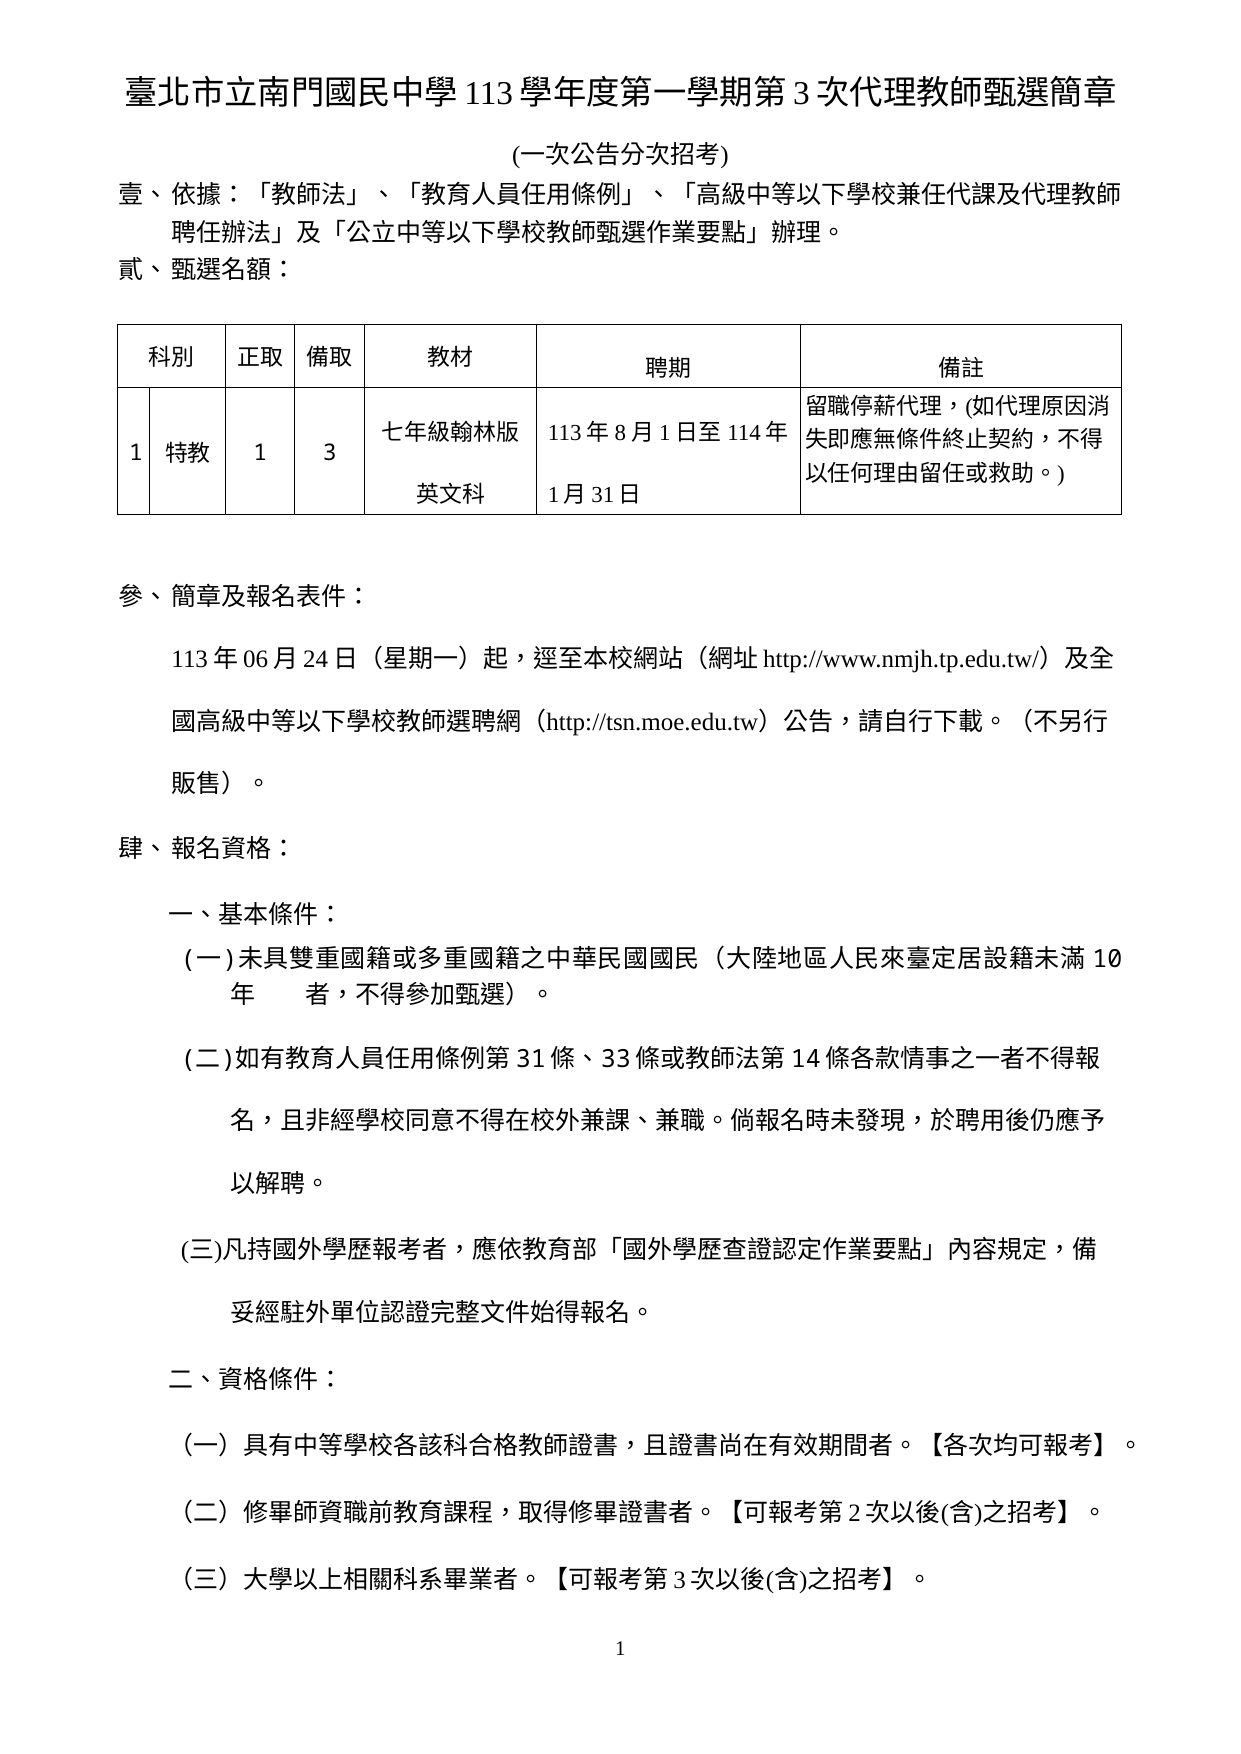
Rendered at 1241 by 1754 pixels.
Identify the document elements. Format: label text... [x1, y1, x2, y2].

table_header 科別 [118, 325, 225, 387]
list 依據：「教師法」、「教育人員任用條例」、「高級中等以下學校兼任代課及代理教師聘任辦法」及「公立中等以下學校教師甄選作業要點」辦理。 [118, 173, 1122, 248]
text (三)凡持國外學歷報考者，應依教育部「國外學歷查證認定作業要點」內容規定，備妥經駐外單位認證完整文件始得報名。 [181, 1206, 1122, 1331]
table_header 備註 [801, 325, 1121, 387]
table_cell 特教 [150, 388, 225, 514]
table_header 備取 [295, 325, 364, 387]
table_header 正取 [226, 325, 294, 387]
text (一)未具雙重國籍或多重國籍之中華民國國民（大陸地區人民來臺定居設籍未滿10年 者，不得參加甄選）。 [181, 938, 1122, 1011]
list 報名資格： [118, 805, 1122, 867]
table_header 教材 [365, 325, 536, 387]
text 一、基本條件： [168, 871, 1122, 934]
list 甄選名額： [118, 248, 1122, 286]
table_cell 3 [295, 388, 364, 514]
table_header 聘期 [537, 325, 800, 387]
text (二)如有教育人員任用條例第31條、33條或教師法第14條各款情事之一者不得報名，且非經學校同意不得在校外兼課、兼職。倘報名時未發現，於聘用後仍應予以解聘。 [181, 1015, 1122, 1202]
table_cell 113年8月1日至114年1月31日 [537, 388, 800, 514]
text 二、資格條件： [168, 1336, 1122, 1398]
text 臺北市立南門國民中學113學年度第一學期第3次代理教師甄選簡章 [118, 48, 1122, 111]
table_cell 1 [118, 388, 149, 514]
text （二）修畢師資職前教育課程，取得修畢證書者。【可報考第2次以後(含)之招考】。 [168, 1469, 1122, 1531]
table_cell 留職停薪代理，(如代理原因消失即應無條件終止契約，不得以任何理由留任或救助。) [801, 388, 1121, 514]
list 簡章及報名表件： 113年06月24日（星期一）起，逕至本校網站（網址http://www.nmjh.tp.edu.tw/）及全國高級中等以下學校教師選聘網（http://tsn.moe.edu.tw）公告，請自行下載。（不另行販售）。 [118, 553, 1122, 803]
text （三）大學以上相關科系畢業者。【可報考第3次以後(含)之招考】。 [168, 1536, 1122, 1598]
table_cell 七年級翰林版 英文科 [365, 388, 536, 514]
table_cell 1 [226, 388, 294, 514]
text （一）具有中等學校各該科合格教師證書，且證書尚在有效期間者。【各次均可報考】。 [168, 1402, 1122, 1465]
text (一次公告分次招考) [118, 111, 1122, 173]
